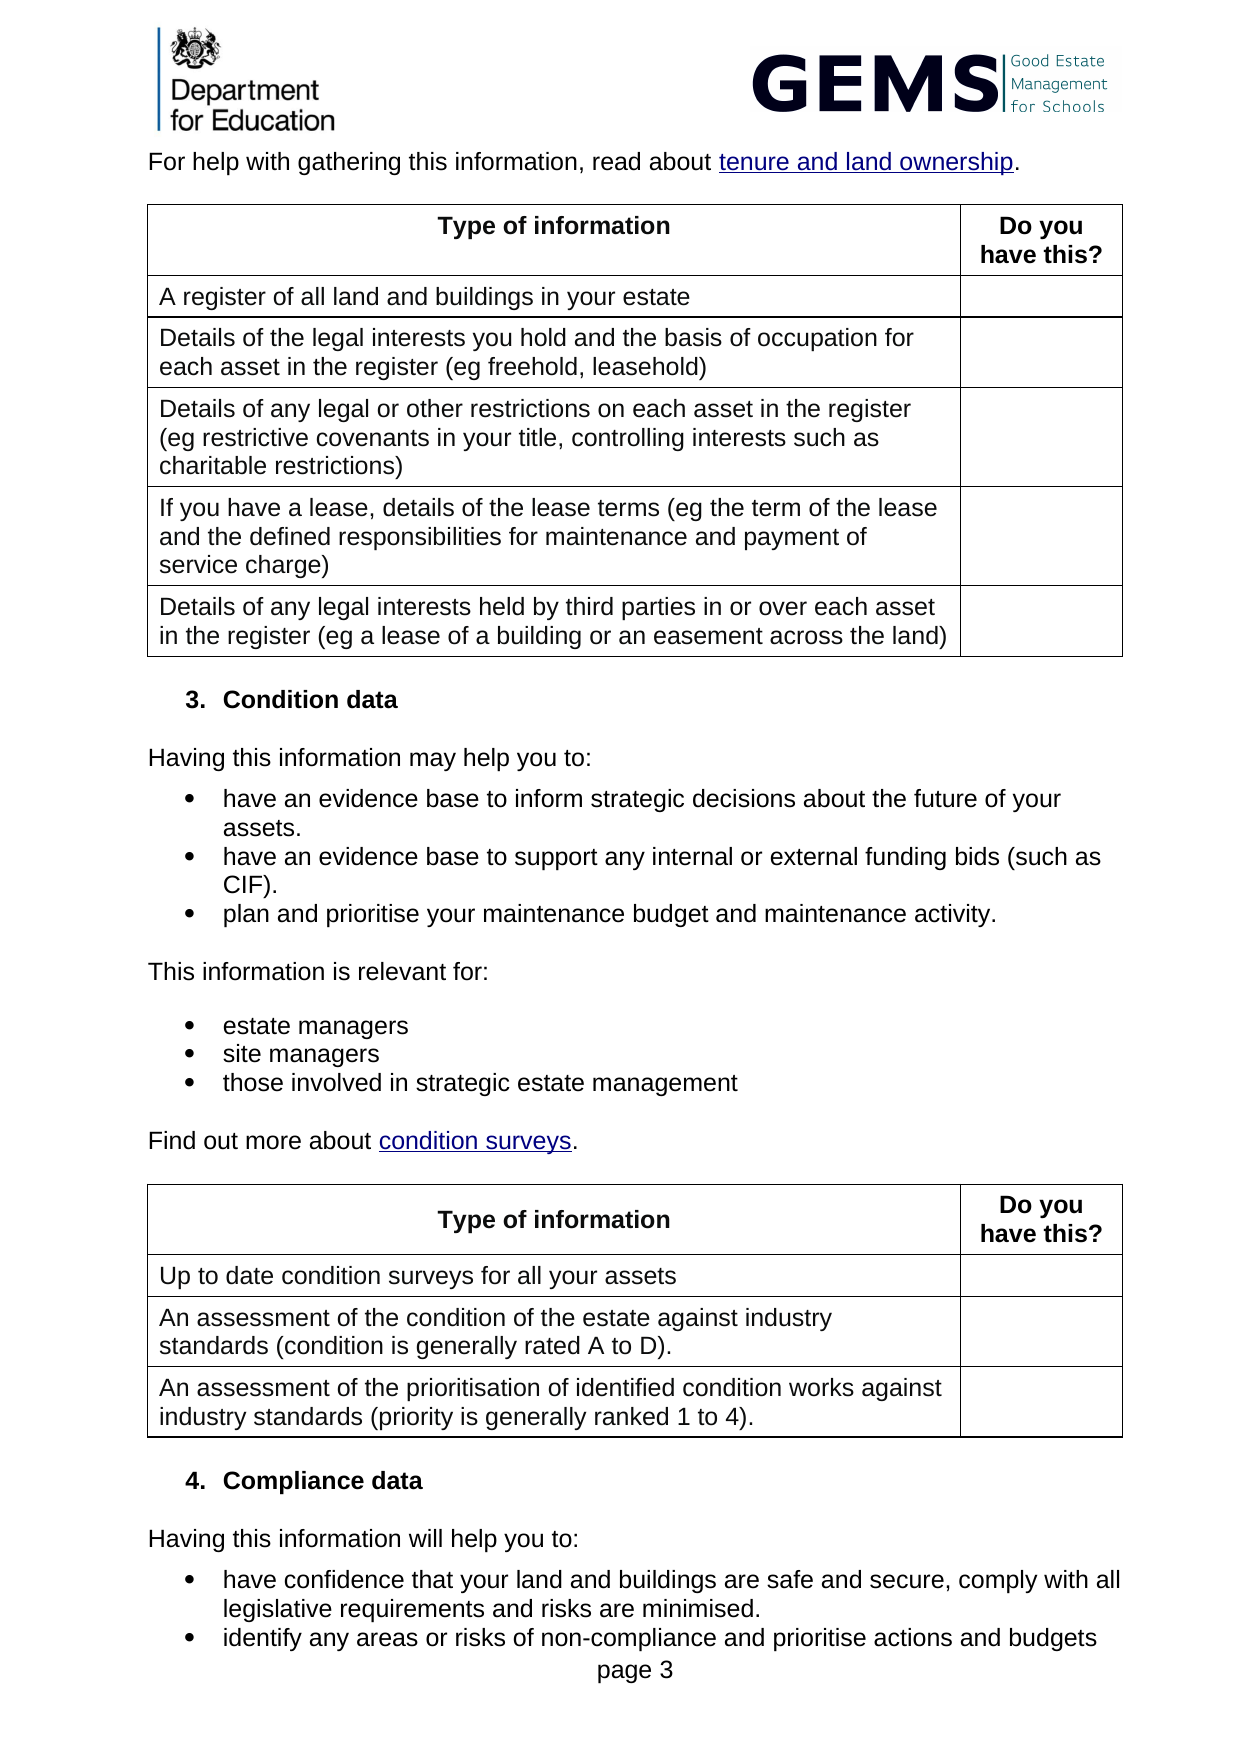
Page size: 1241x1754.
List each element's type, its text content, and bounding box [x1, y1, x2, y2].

table_header Do you have this? [961, 1185, 1122, 1254]
text Having this information will help you to: [148, 1524, 1122, 1552]
text For help with gathering this information, read about tenure and land ownership. [148, 147, 1122, 176]
table_header Do you have this? [961, 205, 1122, 275]
table_cell [961, 487, 1122, 585]
table_header Type of information [148, 205, 960, 275]
text This information is relevant for: [148, 957, 1122, 986]
list Condition data [185, 685, 1122, 714]
list Compliance data [185, 1466, 1122, 1495]
list those involved in strategic estate management [185, 1068, 1122, 1097]
table_cell [961, 586, 1122, 656]
table_header Type of information [148, 1185, 960, 1254]
list plan and prioritise your maintenance budget and maintenance activity. [185, 899, 1122, 928]
text Having this information may help you to: [148, 743, 1122, 772]
table_cell Details of any legal interests held by third parties in or over each asset in the register (eg a lease of a building or an easement across the land) [148, 586, 960, 656]
table_cell [961, 1367, 1122, 1436]
table_cell An assessment of the condition of the estate against industry standards (condition is generally rated A to D). [148, 1297, 960, 1366]
list have an evidence base to support any internal or external funding bids (such as CIF). [185, 842, 1122, 899]
text Find out more about condition surveys. [148, 1126, 1122, 1155]
table_cell A register of all land and buildings in your estate [148, 276, 960, 316]
list have an evidence base to inform strategic decisions about the future of your assets. [185, 784, 1122, 842]
table_cell If you have a lease, details of the lease terms (eg the term of the lease and the defined responsibilities for maintenance and payment of service charge) [148, 487, 960, 585]
table_cell Up to date condition surveys for all your assets [148, 1255, 960, 1296]
table_cell Details of any legal or other restrictions on each asset in the register (eg restrictive covenants in your title, controlling interests such as charitable restrictions) [148, 388, 960, 486]
table_cell Details of the legal interests you hold and the basis of occupation for each asset in the register (eg freehold, leasehold) [148, 318, 960, 387]
list identify any areas or risks of non-compliance and prioritise actions and budgets [185, 1622, 1122, 1651]
table_cell [961, 276, 1122, 316]
table_cell An assessment of the prioritisation of identified condition works against industry standards (priority is generally ranked 1 to 4). [148, 1367, 960, 1436]
list estate managers [185, 1011, 1122, 1039]
table_cell [961, 388, 1122, 486]
table_cell [961, 1297, 1122, 1366]
table_cell [961, 1255, 1122, 1296]
table_cell [961, 318, 1122, 387]
list site managers [185, 1039, 1122, 1068]
list have confidence that your land and buildings are safe and secure, comply with all legislative requirements and risks are minimised. [185, 1565, 1122, 1622]
